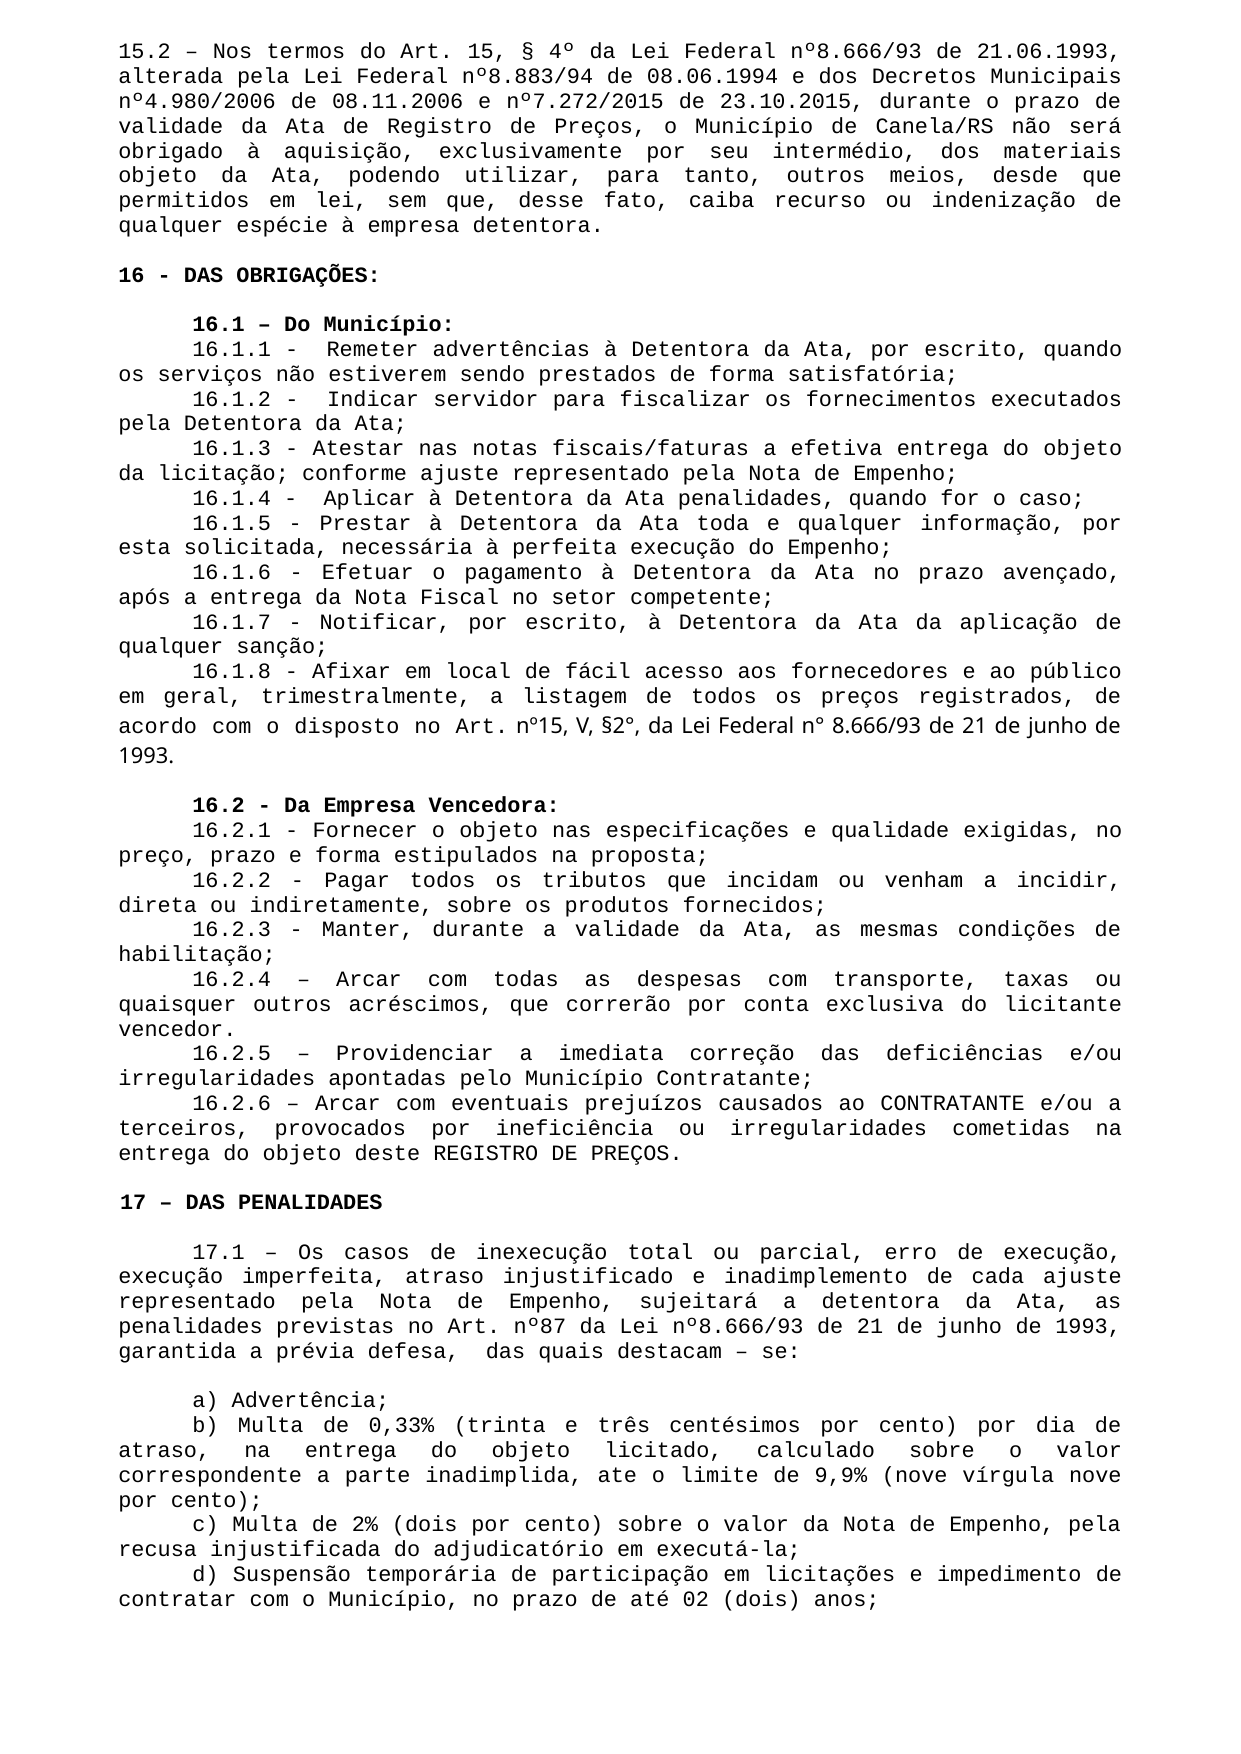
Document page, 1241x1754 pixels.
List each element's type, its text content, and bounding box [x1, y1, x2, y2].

text 16.1.7 - Notificar, por escrito, à Detentora da Ata da aplicação de qualquer sanção; [118, 611, 1122, 660]
text 16.2.6 – Arcar com eventuais prejuízos causados ao CONTRATANTE e/ou a terceiros, provocados por ineficiência ou irregularidades cometidas na entrega do objeto deste REGISTRO DE PREÇOS. [118, 1092, 1122, 1166]
text 16.1 – Do Município: [118, 313, 1122, 338]
text 16.1.3 - Atestar nas notas fiscais/faturas a efetiva entrega do objeto da licitação; conforme ajuste representado pela Nota de Empenho; [118, 437, 1122, 487]
text 16.1.4 - Aplicar à Detentora da Ata penalidades, quando for o caso; [118, 487, 1122, 512]
text 16.2.1 - Fornecer o objeto nas especificações e qualidade exigidas, no preço, prazo e forma estipulados na proposta; [118, 819, 1122, 869]
text 16.1.8 - Afixar em local de fácil acesso aos fornecedores e ao público em geral, trimestralmente, a listagem de todos os preços registrados, de acordo com o disposto no Art. nº15, V, §2°, da Lei Federal n° 8.666/93 de 21 de junho de 1993. [118, 660, 1122, 770]
text 16.2.2 - Pagar todos os tributos que incidam ou venham a incidir, direta ou indiretamente, sobre os produtos fornecidos; [118, 869, 1122, 918]
text 16 - DAS OBRIGAÇÕES: [118, 264, 1122, 288]
text 16.1.5 - Prestar à Detentora da Ata toda e qualquer informação, por esta solicitada, necessária à perfeita execução do Empenho; [118, 512, 1122, 561]
text 16.2.4 – Arcar com todas as despesas com transporte, taxas ou quaisquer outros acréscimos, que correrão por conta exclusiva do licitante vencedor. [118, 968, 1122, 1042]
text 16.2 - Da Empresa Vencedora: [118, 794, 1122, 819]
text 17 – DAS PENALIDADES [118, 1191, 1122, 1216]
text a) Advertência; [118, 1389, 1122, 1414]
text 16.2.3 - Manter, durante a validade da Ata, as mesmas condições de habilitação; [118, 918, 1122, 968]
text 16.1.6 - Efetuar o pagamento à Detentora da Ata no prazo avençado, após a entrega da Nota Fiscal no setor competente; [118, 561, 1122, 611]
text 16.1.2 - Indicar servidor para fiscalizar os fornecimentos executados pela Detentora da Ata; [118, 388, 1122, 437]
text c) Multa de 2% (dois por cento) sobre o valor da Nota de Empenho, pela recusa injustificada do adjudicatório em executá-la; [118, 1513, 1122, 1563]
text 16.2.5 – Providenciar a imediata correção das deficiências e/ou irregularidades apontadas pelo Município Contratante; [118, 1042, 1122, 1092]
text 16.1.1 - Remeter advertências à Detentora da Ata, por escrito, quando os serviços não estiverem sendo prestados de forma satisfatória; [118, 338, 1122, 388]
text 15.2 – Nos termos do Art. 15, § 4º da Lei Federal nº8.666/93 de 21.06.1993, alterada pela Lei Federal nº8.883/94 de 08.06.1994 e dos Decretos Municipais nº4.980/2006 de 08.11.2006 e nº7.272/2015 de 23.10.2015, durante o prazo de validade da Ata de Registro de Preços, o Município de Canela/RS não será obrigado à aquisição, exclusivamente por seu intermédio, dos materiais objeto da Ata, podendo utilizar, para tanto, outros meios, desde que permitidos em lei, sem que, desse fato, caiba recurso ou indenização de qualquer espécie à empresa detentora. [118, 41, 1122, 239]
text b) Multa de 0,33% (trinta e três centésimos por cento) por dia de atraso, na entrega do objeto licitado, calculado sobre o valor correspondente a parte inadimplida, ate o limite de 9,9% (nove vírgula nove por cento); [118, 1414, 1122, 1513]
text d) Suspensão temporária de participação em licitações e impedimento de contratar com o Município, no prazo de até 02 (dois) anos; [118, 1563, 1122, 1613]
text 17.1 – Os casos de inexecução total ou parcial, erro de execução, execução imperfeita, atraso injustificado e inadimplemento de cada ajuste representado pela Nota de Empenho, sujeitará a detentora da Ata, as penalidades previstas no Art. nº87 da Lei nº8.666/93 de 21 de junho de 1993, garantida a prévia defesa, das quais destacam – se: [118, 1241, 1122, 1365]
